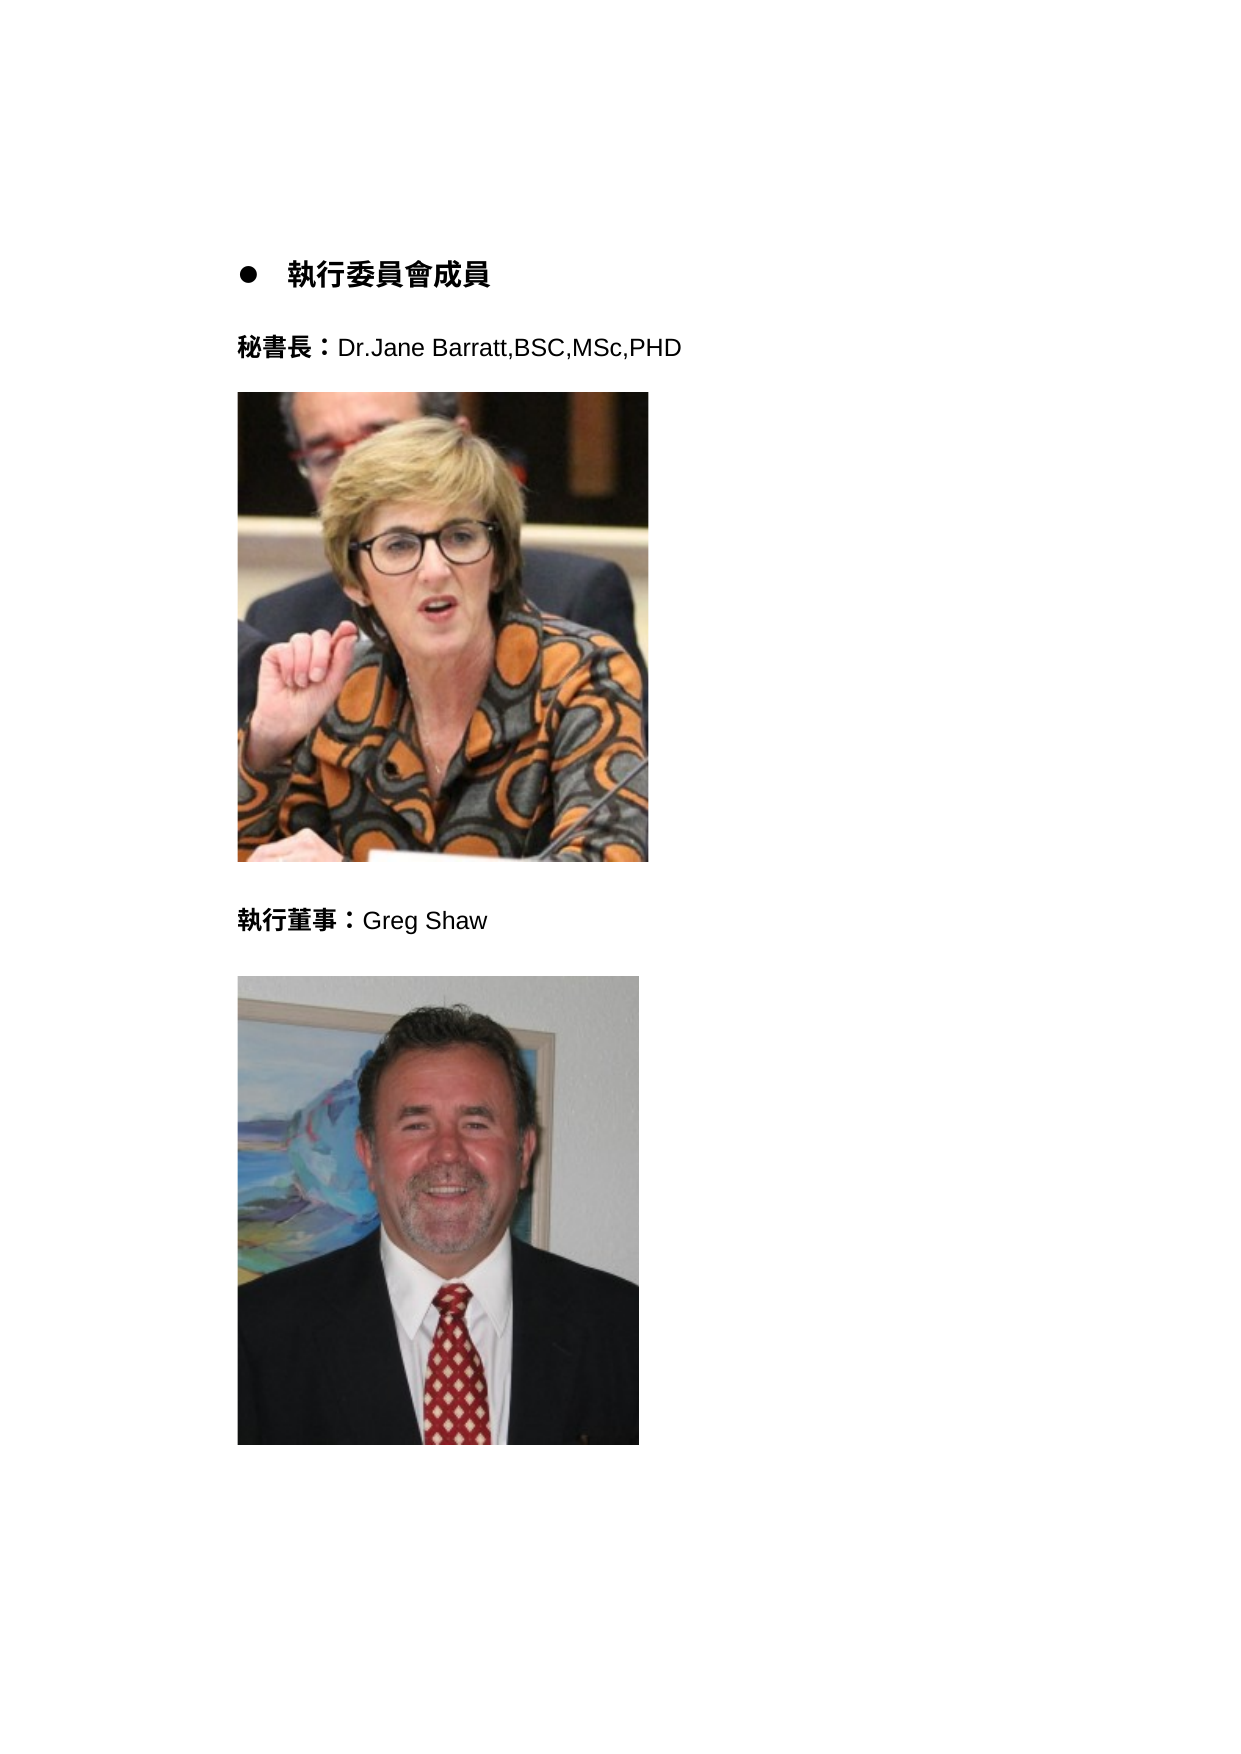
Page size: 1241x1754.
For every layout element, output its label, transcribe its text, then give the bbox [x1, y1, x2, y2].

list 執行委員會成員 [237, 231, 1053, 294]
text 秘書長：Dr.Jane Barratt,BSC,MSc,PHD [237, 304, 1053, 867]
text 執行董事：Greg Shaw [237, 877, 1053, 939]
